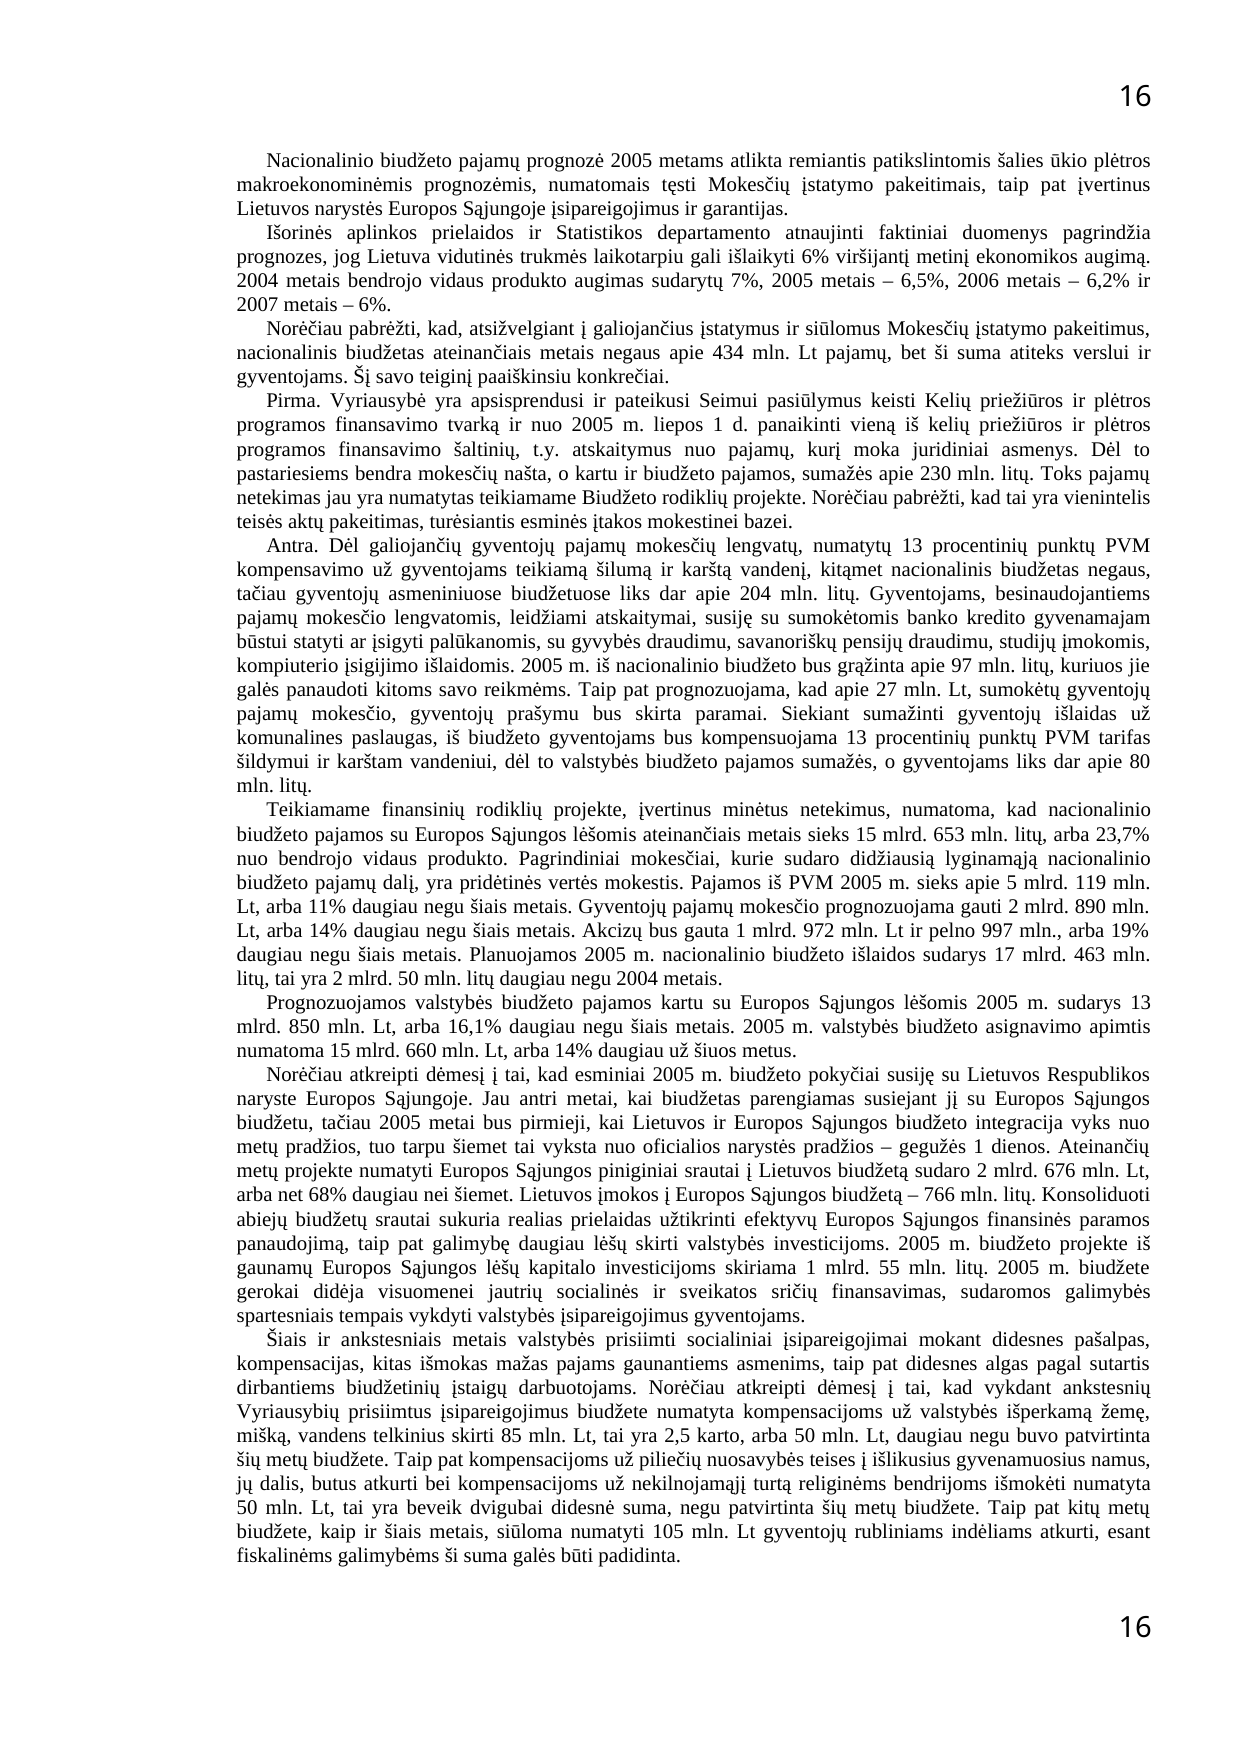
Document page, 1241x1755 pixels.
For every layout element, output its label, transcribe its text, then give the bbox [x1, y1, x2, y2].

text Norėčiau atkreipti dėmesį į tai, kad esminiai 2005 m. biudžeto pokyčiai susiję su Lietuvos Respublikos naryste Europos Sąjungoje. Jau antri metai, kai biudžetas parengiamas susiejant jį su Europos Sąjungos biudžetu, tačiau 2005 metai bus pirmieji, kai Lietuvos ir Europos Sąjungos biudžeto integracija vyks nuo metų pradžios, tuo tarpu šiemet tai vyksta nuo oficialios narystės pradžios – gegužės 1 dienos. Ateinančių metų projekte numatyti Europos Sąjungos piniginiai srautai į Lietuvos biudžetą sudaro 2 mlrd. 676 mln. Lt, arba net 68% daugiau nei šiemet. Lietuvos įmokos į Europos Sąjungos biudžetą – 766 mln. litų. Konsoliduoti abiejų biudžetų srautai sukuria realias prielaidas užtikrinti efektyvų Europos Sąjungos finansinės paramos panaudojimą, taip pat galimybę daugiau lėšų skirti valstybės investicijoms. 2005 m. biudžeto projekte iš gaunamų Europos Sąjungos lėšų kapitalo investicijoms skiriama 1 mlrd. 55 mln. litų. 2005 m. biudžete gerokai didėja visuomenei jautrių socialinės ir sveikatos sričių finansavimas, sudaromos galimybės spartesniais tempais vykdyti valstybės įsipareigojimus gyventojams. [236, 1062, 1152, 1327]
text Norėčiau pabrėžti, kad, atsižvelgiant į galiojančius įstatymus ir siūlomus Mokesčių įstatymo pakeitimus, nacionalinis biudžetas ateinančiais metais negaus apie 434 mln. Lt pajamų, bet ši suma atiteks verslui ir gyventojams. Šį savo teiginį paaiškinsiu konkrečiai. [236, 316, 1152, 388]
text Nacionalinio biudžeto pajamų prognozė 2005 metams atlikta remiantis patikslintomis šalies ūkio plėtros makroekonominėmis prognozėmis, numatomais tęsti Mokesčių įstatymo pakeitimais, taip pat įvertinus Lietuvos narystės Europos Sąjungoje įsipareigojimus ir garantijas. [236, 148, 1152, 220]
text Pirma. Vyriausybė yra apsisprendusi ir pateikusi Seimui pasiūlymus keisti Kelių priežiūros ir plėtros programos finansavimo tvarką ir nuo 2005 m. liepos 1 d. panaikinti vieną iš kelių priežiūros ir plėtros programos finansavimo šaltinių, t.y. atskaitymus nuo pajamų, kurį moka juridiniai asmenys. Dėl to pastariesiems bendra mokesčių našta, o kartu ir biudžeto pajamos, sumažės apie 230 mln. litų. Toks pajamų netekimas jau yra numatytas teikiamame Biudžeto rodiklių projekte. Norėčiau pabrėžti, kad tai yra vienintelis teisės aktų pakeitimas, turėsiantis esminės įtakos mokestinei bazei. [236, 388, 1152, 533]
text Šiais ir ankstesniais metais valstybės prisiimti socialiniai įsipareigojimai mokant didesnes pašalpas, kompensacijas, kitas išmokas mažas pajams gaunantiems asmenims, taip pat didesnes algas pagal sutartis dirbantiems biudžetinių įstaigų darbuotojams. Norėčiau atkreipti dėmesį į tai, kad vykdant ankstesnių Vyriausybių prisiimtus įsipareigojimus biudžete numatyta kompensacijoms už valstybės išperkamą žemę, mišką, vandens telkinius skirti 85 mln. Lt, tai yra 2,5 karto, arba 50 mln. Lt, daugiau negu buvo patvirtinta šių metų biudžete. Taip pat kompensacijoms už piliečių nuosavybės teises į išlikusius gyvenamuosius namus, jų dalis, butus atkurti bei kompensacijoms už nekilnojamąjį turtą religinėms bendrijoms išmokėti numatyta 50 mln. Lt, tai yra beveik dvigubai didesnė suma, negu patvirtinta šių metų biudžete. Taip pat kitų metų biudžete, kaip ir šiais metais, siūloma numatyti 105 mln. Lt gyventojų rubliniams indėliams atkurti, esant fiskalinėms galimybėms ši suma galės būti padidinta. [236, 1327, 1152, 1567]
text Išorinės aplinkos prielaidos ir Statistikos departamento atnaujinti faktiniai duomenys pagrindžia prognozes, jog Lietuva vidutinės trukmės laikotarpiu gali išlaikyti 6% viršijantį metinį ekonomikos augimą. 2004 metais bendrojo vidaus produkto augimas sudarytų 7%, 2005 metais – 6,5%, 2006 metais – 6,2% ir 2007 metais – 6%. [236, 220, 1152, 316]
text Teikiamame finansinių rodiklių projekte, įvertinus minėtus netekimus, numatoma, kad nacionalinio biudžeto pajamos su Europos Sąjungos lėšomis ateinančiais metais sieks 15 mlrd. 653 mln. litų, arba 23,7% nuo bendrojo vidaus produkto. Pagrindiniai mokesčiai, kurie sudaro didžiausią lyginamąją nacionalinio biudžeto pajamų dalį, yra pridėtinės vertės mokestis. Pajamos iš PVM 2005 m. sieks apie 5 mlrd. 119 mln. Lt, arba 11% daugiau negu šiais metais. Gyventojų pajamų mokesčio prognozuojama gauti 2 mlrd. 890 mln. Lt, arba 14% daugiau negu šiais metais. Akcizų bus gauta 1 mlrd. 972 mln. Lt ir pelno 997 mln., arba 19% daugiau negu šiais metais. Planuojamos 2005 m. nacionalinio biudžeto išlaidos sudarys 17 mlrd. 463 mln. litų, tai yra 2 mlrd. 50 mln. litų daugiau negu 2004 metais. [236, 797, 1152, 990]
text Prognozuojamos valstybės biudžeto pajamos kartu su Europos Sąjungos lėšomis 2005 m. sudarys 13 mlrd. 850 mln. Lt, arba 16,1% daugiau negu šiais metais. 2005 m. valstybės biudžeto asignavimo apimtis numatoma 15 mlrd. 660 mln. Lt, arba 14% daugiau už šiuos metus. [236, 990, 1152, 1062]
text Antra. Dėl galiojančių gyventojų pajamų mokesčių lengvatų, numatytų 13 procentinių punktų PVM kompensavimo už gyventojams teikiamą šilumą ir karštą vandenį, kitąmet nacionalinis biudžetas negaus, tačiau gyventojų asmeniniuose biudžetuose liks dar apie 204 mln. litų. Gyventojams, besinaudojantiems pajamų mokesčio lengvatomis, leidžiami atskaitymai, susiję su sumokėtomis banko kredito gyvenamajam būstui statyti ar įsigyti palūkanomis, su gyvybės draudimu, savanoriškų pensijų draudimu, studijų įmokomis, kompiuterio įsigijimo išlaidomis. 2005 m. iš nacionalinio biudžeto bus grąžinta apie 97 mln. litų, kuriuos jie galės panaudoti kitoms savo reikmėms. Taip pat prognozuojama, kad apie 27 mln. Lt, sumokėtų gyventojų pajamų mokesčio, gyventojų prašymu bus skirta paramai. Siekiant sumažinti gyventojų išlaidas už komunalines paslaugas, iš biudžeto gyventojams bus kompensuojama 13 procentinių punktų PVM tarifas šildymui ir karštam vandeniui, dėl to valstybės biudžeto pajamos sumažės, o gyventojams liks dar apie 80 mln. litų. [236, 533, 1152, 797]
